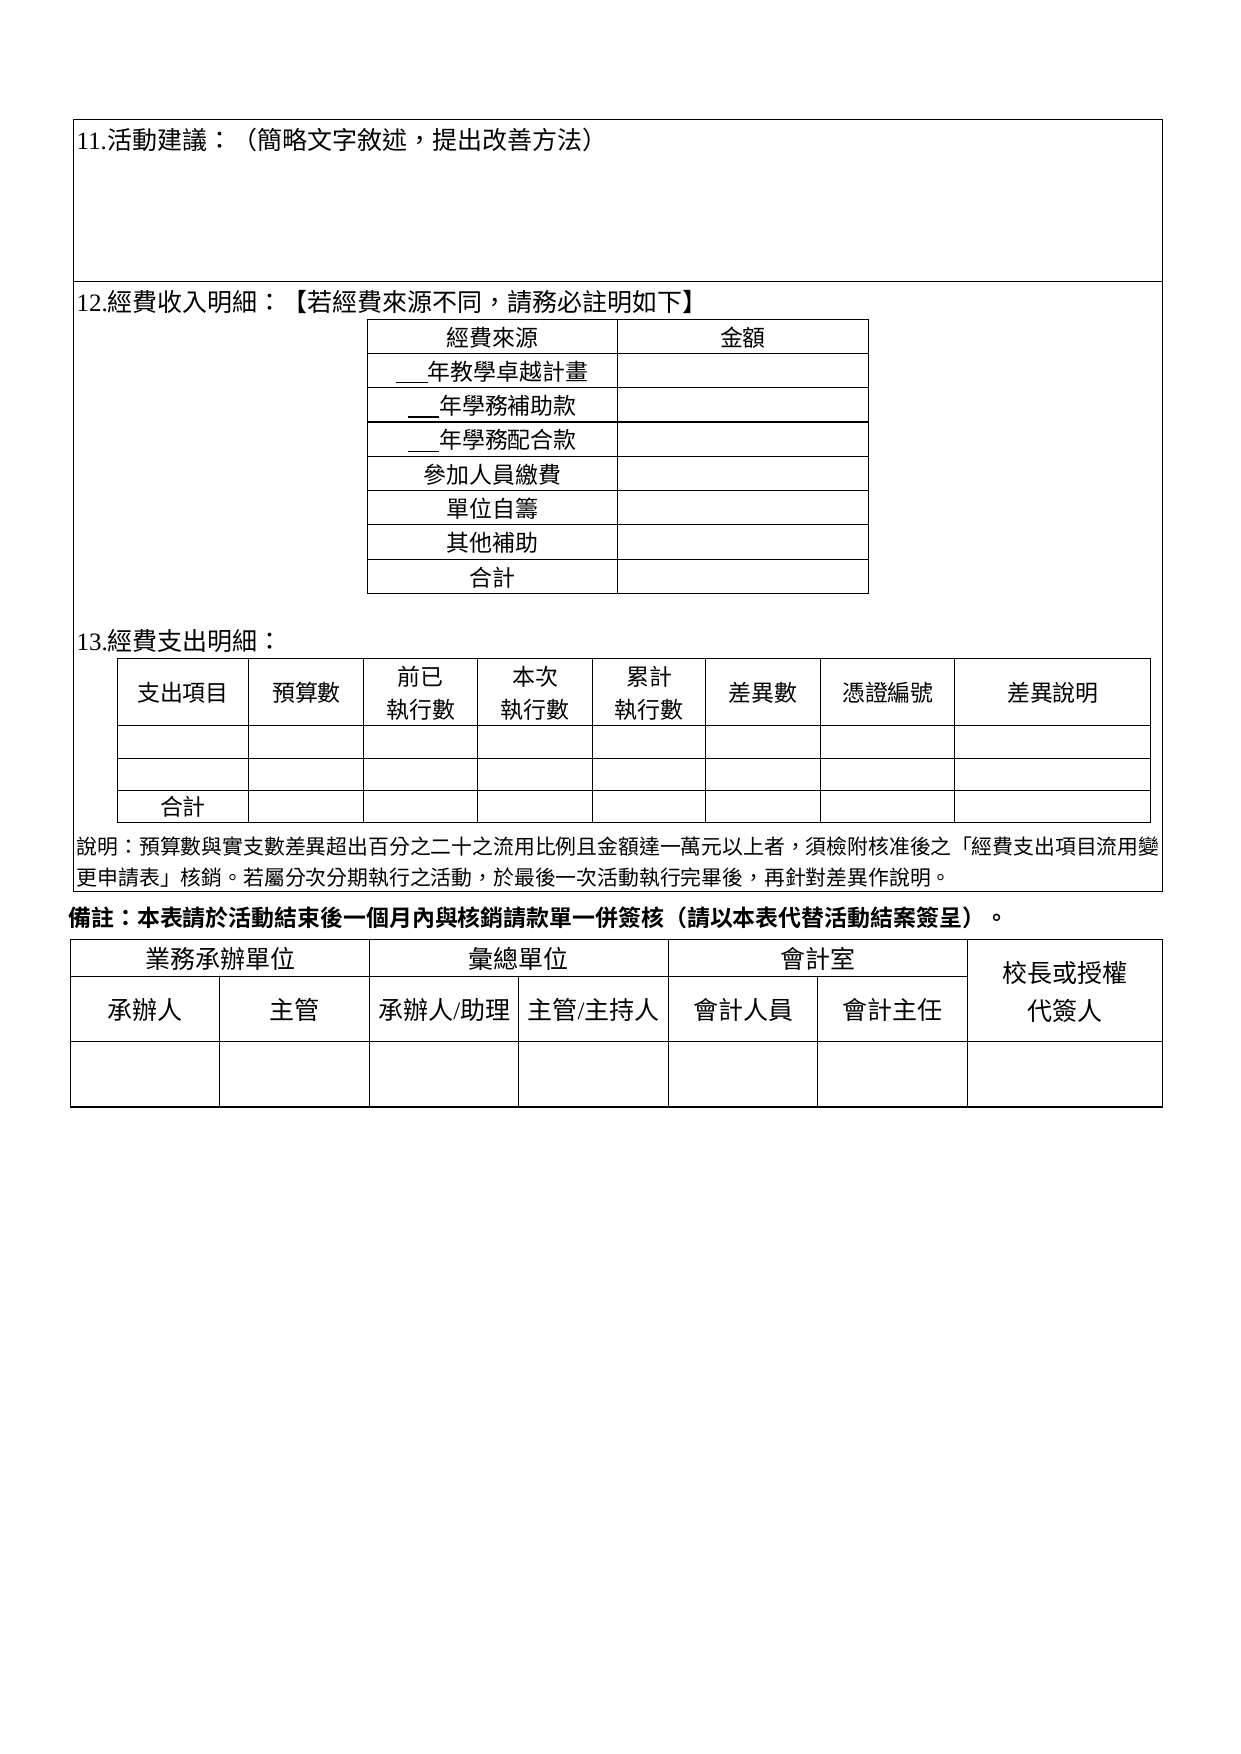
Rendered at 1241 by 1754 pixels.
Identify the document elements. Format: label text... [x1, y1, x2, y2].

table_cell [478, 726, 592, 757]
table_cell [71, 1042, 219, 1106]
table_cell [519, 1042, 668, 1106]
table_cell [669, 1042, 817, 1106]
table_cell [618, 560, 868, 593]
table_cell 承辦人/助理 [370, 977, 518, 1041]
table_header 累計 執行數 [593, 659, 705, 725]
table_header 會計室 [669, 940, 967, 976]
table_cell 主管 [220, 977, 369, 1041]
table_header 差異數 [706, 659, 820, 725]
table_cell [118, 759, 248, 790]
table_cell [249, 791, 363, 822]
table_cell [249, 726, 363, 757]
table_cell [618, 457, 868, 490]
table_header 憑證編號 [821, 659, 954, 725]
table_cell 承辦人 [71, 977, 219, 1041]
table_header 前已 執行數 [364, 659, 477, 725]
table_cell 會計人員 [669, 977, 817, 1041]
table_cell [364, 726, 477, 757]
table_cell [706, 791, 820, 822]
table_cell [821, 726, 954, 757]
table_cell [118, 726, 248, 757]
table_header 預算數 [249, 659, 363, 725]
table_header 差異說明 [955, 659, 1150, 725]
table_header 經費來源 [368, 320, 617, 353]
table_cell 12.經費收入明細：【若經費來源不同，請務必註明如下】 13.經費支出明細： 說明：預算數與實支數差異超出百分之二十之流用比例且金額達一萬元以上者，須檢附核准後之「經費支出項目流用變更申請表」核銷。若屬分次分期執行之活動，於最後一次活動執行完畢後，再針對差異作說明。 [74, 282, 1162, 891]
table_cell 年學務補助款 [368, 388, 617, 421]
table_header 支出項目 [118, 659, 248, 725]
table_cell [364, 791, 477, 822]
table_cell [478, 759, 592, 790]
table_cell [364, 759, 477, 790]
table_cell 11.活動建議：（簡略文字敘述，提出改善方法） [74, 120, 1162, 281]
table_cell [618, 423, 868, 456]
table_cell [706, 726, 820, 757]
table_cell 參加人員繳費 [368, 457, 617, 490]
table_cell 主管/主持人 [519, 977, 668, 1041]
table_cell [706, 759, 820, 790]
table_cell 年教學卓越計畫 [368, 354, 617, 387]
table_header 金額 [618, 320, 868, 353]
table_cell [618, 491, 868, 524]
table_header 校長或授權 代簽人 [968, 940, 1162, 1041]
table_cell [593, 726, 705, 757]
table_cell 會計主任 [818, 977, 967, 1041]
table_cell [370, 1042, 518, 1106]
table_cell [955, 791, 1150, 822]
table_header 本次 執行數 [478, 659, 592, 725]
table_header 彙總單位 [370, 940, 668, 976]
table_cell [821, 791, 954, 822]
table_cell [818, 1042, 967, 1106]
table_cell [478, 791, 592, 822]
table_cell 年學務配合款 [368, 423, 617, 456]
table_cell [618, 354, 868, 387]
table_cell [593, 791, 705, 822]
table_cell 合計 [368, 560, 617, 593]
table_cell [968, 1042, 1162, 1106]
table_cell [955, 726, 1150, 757]
table_cell 其他補助 [368, 525, 617, 558]
table_cell [618, 525, 868, 558]
table_cell 單位自籌 [368, 491, 617, 524]
table_header 業務承辦單位 [71, 940, 369, 976]
table_cell [249, 759, 363, 790]
table_cell [220, 1042, 369, 1106]
table_cell [618, 388, 868, 421]
table_cell [955, 759, 1150, 790]
table_cell 合計 [118, 791, 248, 822]
table_cell [821, 759, 954, 790]
table_cell [593, 759, 705, 790]
text 備註：本表請於活動結束後一個月內與核銷請款單一併簽核（請以本表代替活動結案簽呈）。 [68, 899, 1122, 933]
